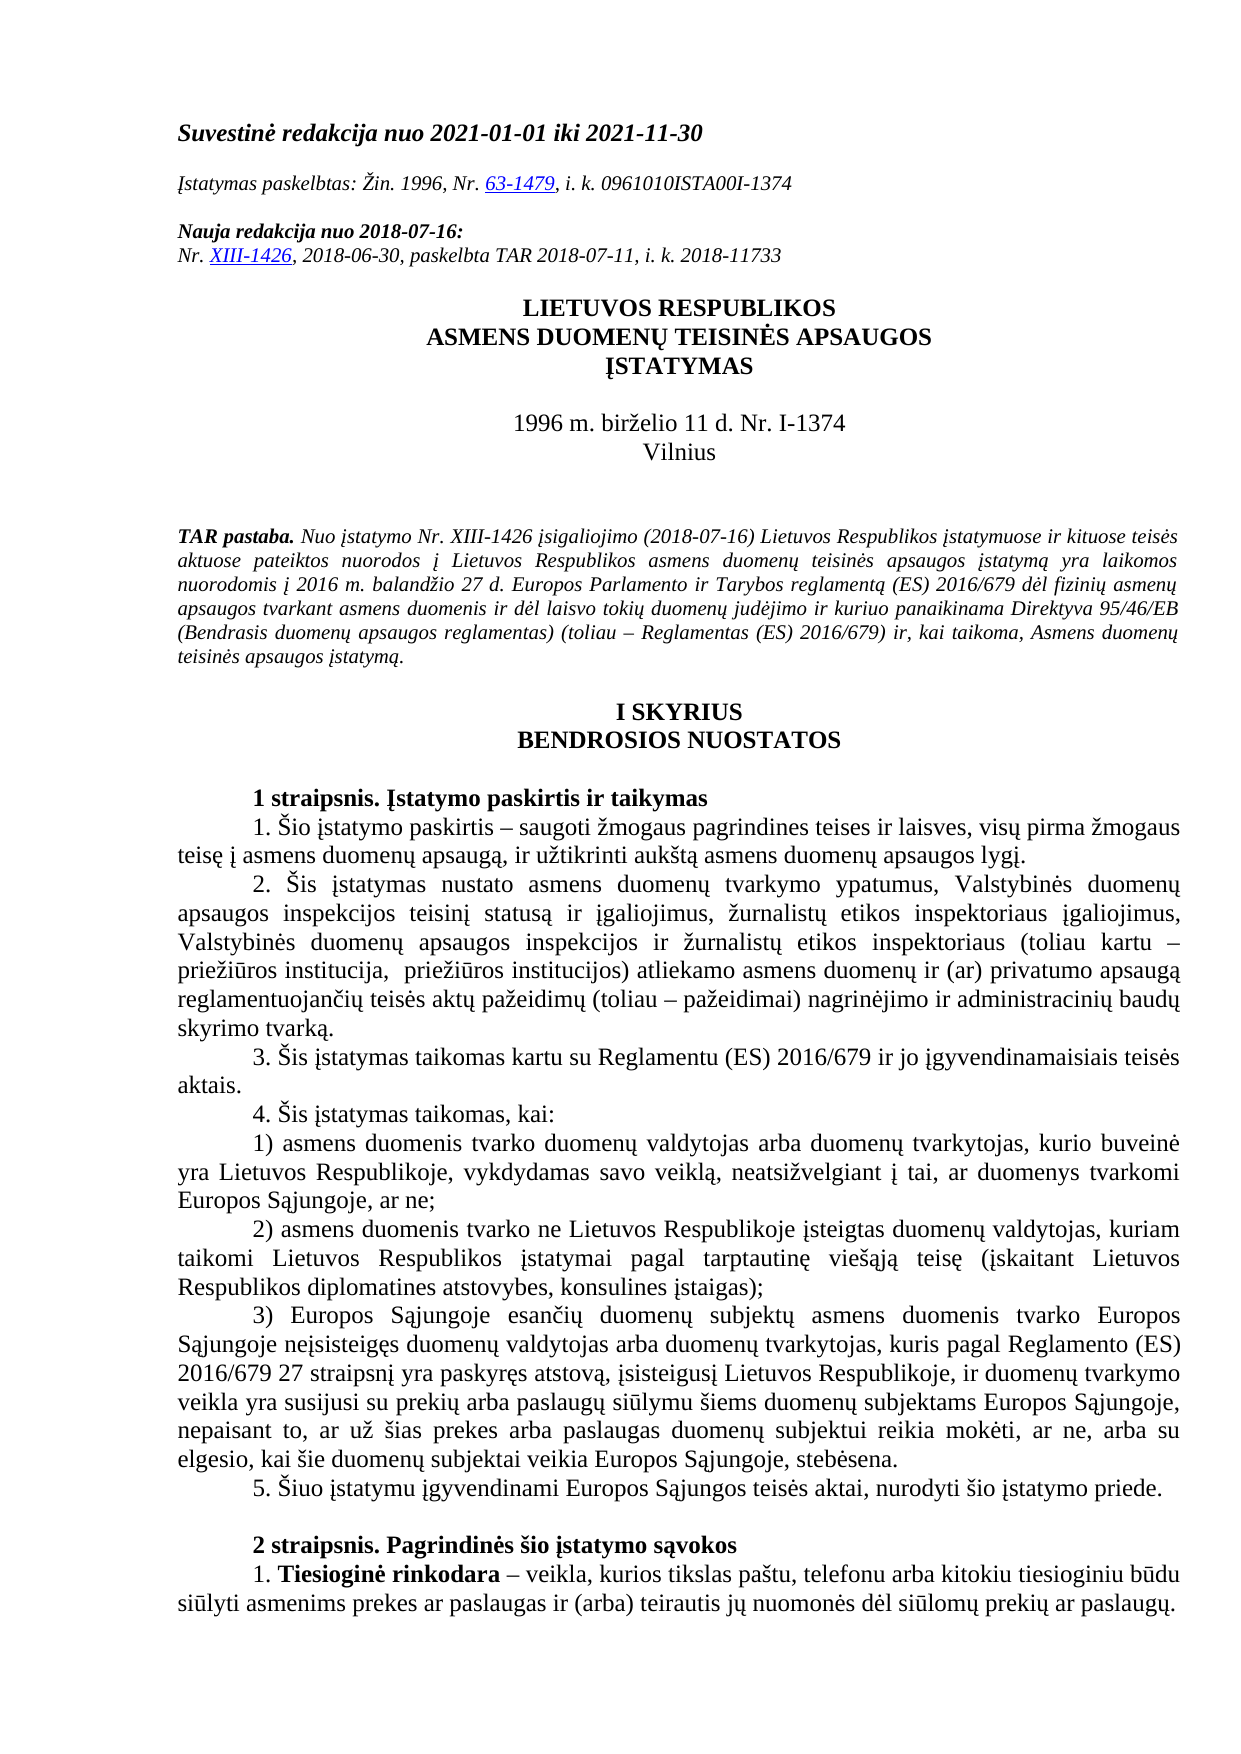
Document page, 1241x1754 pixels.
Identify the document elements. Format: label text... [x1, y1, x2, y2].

text I SKYRIUS [177, 697, 1181, 725]
text 1. Šio įstatymo paskirtis – saugoti žmogaus pagrindines teises ir laisves, visų pirma žmogaus teisę į asmens duomenų apsaugą, ir užtikrinti aukštą asmens duomenų apsaugos lygį. [177, 812, 1181, 869]
text Suvestinė redakcija nuo 2021-01-01 iki 2021-11-30 [177, 118, 1181, 147]
text BENDROSIOS NUOSTATOS [177, 725, 1181, 754]
text TAR pastaba. Nuo įstatymo Nr. XIII-1426 įsigaliojimo (2018-07-16) Lietuvos Respublikos įstatymuose ir kituose teisės aktuose pateiktos nuorodos į Lietuvos Respublikos asmens duomenų teisinės apsaugos įstatymą yra laikomos nuorodomis į 2016 m. balandžio 27 d. Europos Parlamento ir Tarybos reglamentą (ES) 2016/679 dėl fizinių asmenų apsaugos tvarkant asmens duomenis ir dėl laisvo tokių duomenų judėjimo ir kuriuo panaikinama Direktyva 95/46/EB (Bendrasis duomenų apsaugos reglamentas) (toliau – Reglamentas (ES) 2016/679) ir, kai taikoma, Asmens duomenų teisinės apsaugos įstatymą. [177, 523, 1181, 668]
text 5. Šiuo įstatymu įgyvendinami Europos Sąjungos teisės aktai, nurodyti šio įstatymo priede. [177, 1473, 1181, 1502]
text Nauja redakcija nuo 2018-07-16: [177, 219, 1181, 243]
text LIETUVOS RESPUBLIKOS ASMENS DUOMENŲ TEISINĖS APSAUGOS ĮSTATYMAS [177, 293, 1181, 380]
text Įstatymas paskelbtas: Žin. 1996, Nr. 63-1479, i. k. 0961010ISTA00I-1374 [177, 171, 1181, 195]
text 1 straipsnis. Įstatymo paskirtis ir taikymas [177, 783, 1181, 812]
text 1. Tiesioginė rinkodara – veikla, kurios tikslas paštu, telefonu arba kitokiu tiesioginiu būdu siūlyti asmenims prekes ar paslaugas ir (arba) teirautis jų nuomonės dėl siūlomų prekių ar paslaugų. [177, 1559, 1181, 1617]
text Nr. XIII-1426, 2018-06-30, paskelbta TAR 2018-07-11, i. k. 2018-11733 [177, 243, 1181, 267]
text 1) asmens duomenis tvarko duomenų valdytojas arba duomenų tvarkytojas, kurio buveinė yra Lietuvos Respublikoje, vykdydamas savo veiklą, neatsižvelgiant į tai, ar duomenys tvarkomi Europos Sąjungoje, ar ne; [177, 1128, 1181, 1214]
text 3. Šis įstatymas taikomas kartu su Reglamentu (ES) 2016/679 ir jo įgyvendinamaisiais teisės aktais. [177, 1042, 1181, 1099]
text 2. Šis įstatymas nustato asmens duomenų tvarkymo ypatumus, Valstybinės duomenų apsaugos inspekcijos teisinį statusą ir įgaliojimus, žurnalistų etikos inspektoriaus įgaliojimus, Valstybinės duomenų apsaugos inspekcijos ir žurnalistų etikos inspektoriaus (toliau kartu – priežiūros institucija, priežiūros institucijos) atliekamo asmens duomenų ir (ar) privatumo apsaugą reglamentuojančių teisės aktų pažeidimų (toliau – pažeidimai) nagrinėjimo ir administracinių baudų skyrimo tvarką. [177, 869, 1181, 1042]
text 3) Europos Sąjungoje esančių duomenų subjektų asmens duomenis tvarko Europos Sąjungoje neįsisteigęs duomenų valdytojas arba duomenų tvarkytojas, kuris pagal Reglamento (ES) 2016/679 27 straipsnį yra paskyręs atstovą, įsisteigusį Lietuvos Respublikoje, ir duomenų tvarkymo veikla yra susijusi su prekių arba paslaugų siūlymu šiems duomenų subjektams Europos Sąjungoje, nepaisant to, ar už šias prekes arba paslaugas duomenų subjektui reikia mokėti, ar ne, arba su elgesio, kai šie duomenų subjektai veikia Europos Sąjungoje, stebėsena. [177, 1300, 1181, 1473]
text 1996 m. birželio 11 d. Nr. I-1374 [177, 408, 1181, 437]
text 2 straipsnis. Pagrindinės šio įstatymo sąvokos [177, 1530, 1181, 1559]
text 4. Šis įstatymas taikomas, kai: [177, 1099, 1181, 1128]
text Vilnius [177, 437, 1181, 466]
text 2) asmens duomenis tvarko ne Lietuvos Respublikoje įsteigtas duomenų valdytojas, kuriam taikomi Lietuvos Respublikos įstatymai pagal tarptautinę viešąją teisę (įskaitant Lietuvos Respublikos diplomatines atstovybes, konsulines įstaigas); [177, 1214, 1181, 1300]
